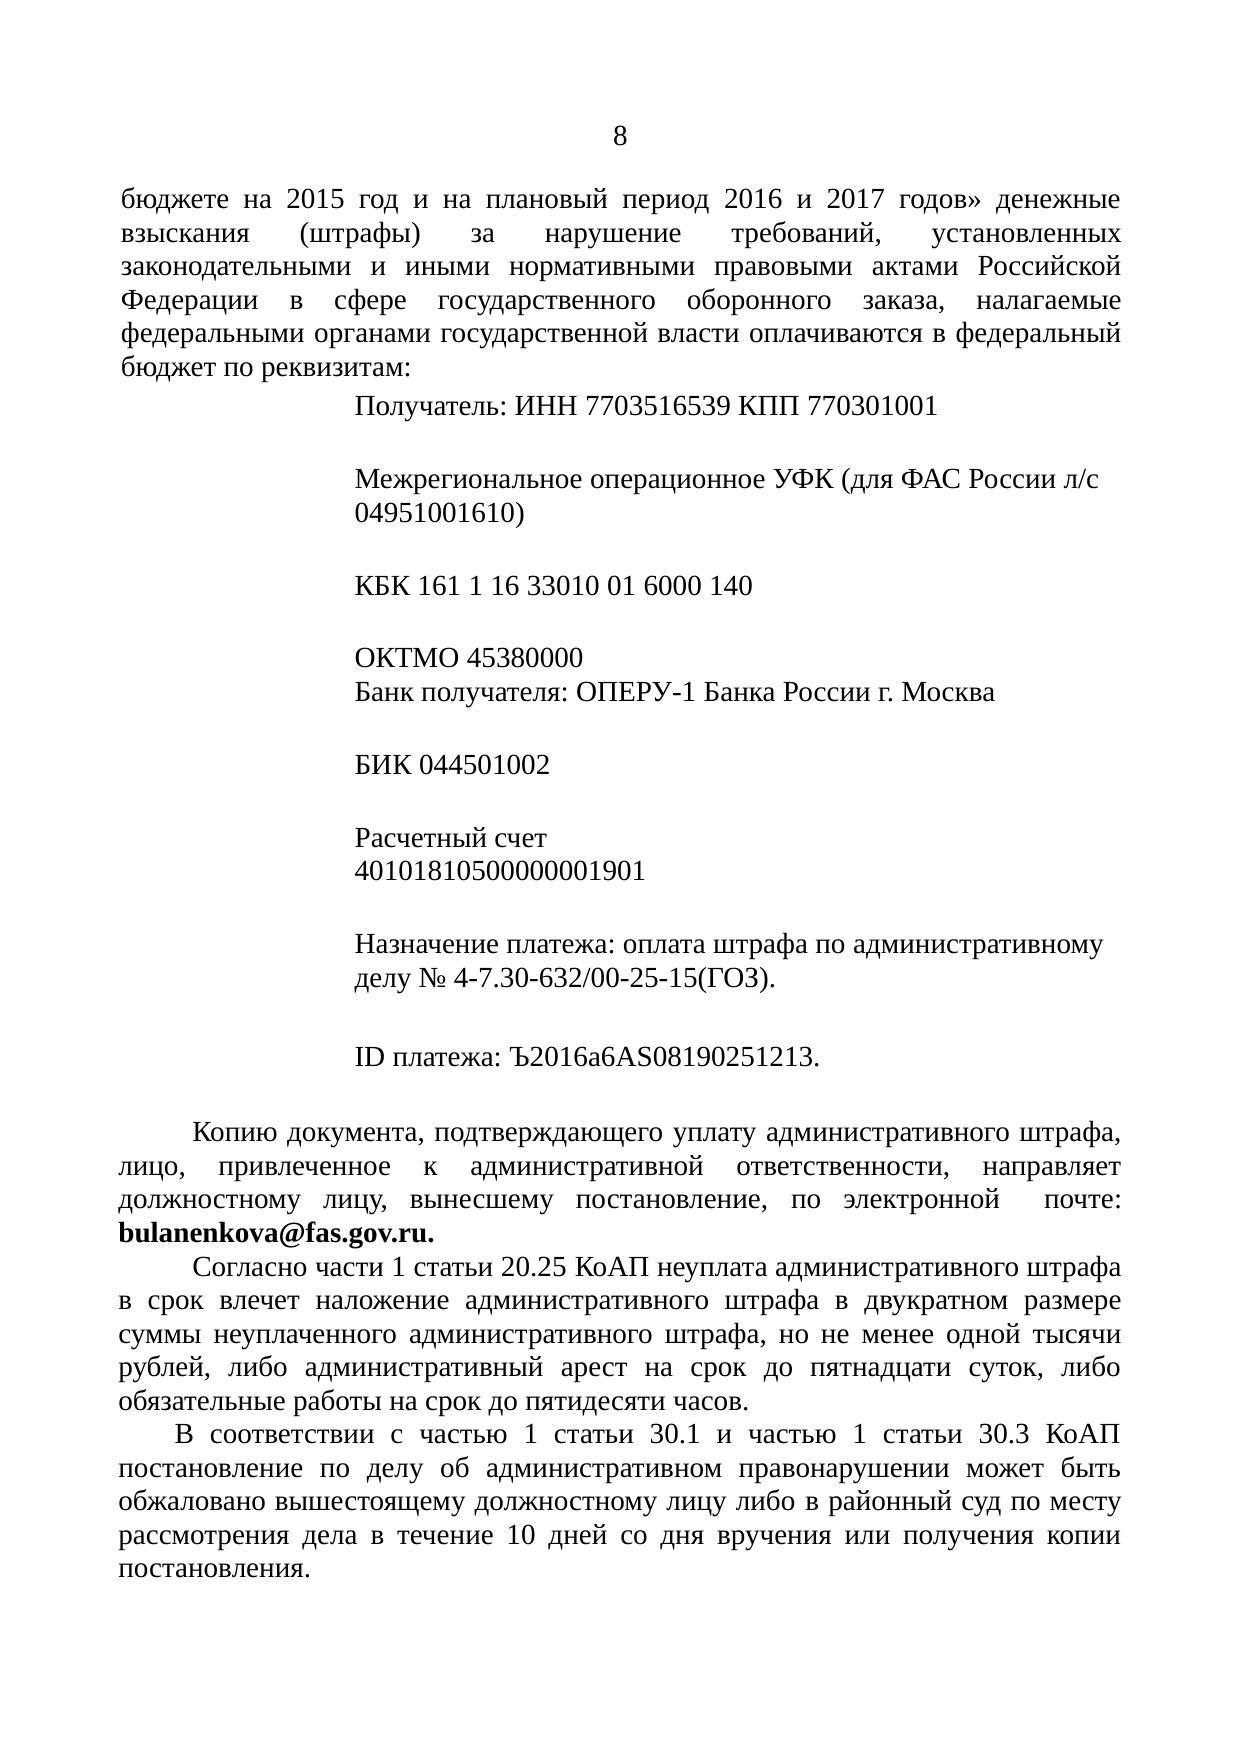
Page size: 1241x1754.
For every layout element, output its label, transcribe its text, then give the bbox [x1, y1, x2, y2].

text ID платежа: Ъ2016a6AS08190251213. [354, 1039, 1122, 1072]
text В соответствии с частью 1 статьи 30.1 и частью 1 статьи 30.3 КоАП постановление по делу об административном правонарушении может быть обжаловано вышестоящему должностному лицу либо в районный суд по месту рассмотрения дела в течение 10 дней со дня вручения или получения копии постановления. [118, 1416, 1122, 1584]
text Получатель: ИНН 7703516539 КПП 770301001 [354, 388, 1122, 455]
text бюджете на 2015 год и на плановый период 2016 и 2017 годов» денежные взыскания (штрафы) за нарушение требований, установленных законодательными и иными нормативными правовыми актами Российской Федерации в сфере государственного оборонного заказа, налагаемые федеральными органами государственной власти оплачиваются в федеральный бюджет по реквизитам: [121, 181, 1122, 382]
text КБК 161 1 16 33010 01 6000 140 [354, 568, 1122, 635]
text Межрегиональное операционное УФК (для ФАС России л/с 04951001610) [354, 461, 1122, 562]
text Назначение платежа: оплата штрафа по административному делу № 4-7.30-632/00-25-15(ГОЗ). [354, 926, 1122, 993]
text БИК 044501002 [354, 747, 1122, 814]
text Согласно части 1 статьи 20.25 КоАП неуплата административного штрафа в срок влечет наложение административного штрафа в двукратном размере суммы неуплаченного административного штрафа, но не менее одной тысячи рублей, либо административный арест на срок до пятнадцати суток, либо обязательные работы на срок до пятидесяти часов. [118, 1249, 1122, 1416]
text ОКТМО 45380000 Банк получателя: ОПЕРУ-1 Банка России г. Москва [354, 641, 1122, 741]
text Расчетный счет 40101810500000001901 [354, 820, 1122, 921]
text Копию документа, подтверждающего уплату административного штрафа, лицо, привлеченное к административной ответственности, направляет должностному лицу, вынесшему постановление, по электронной почте: bulanenkova@fas.gov.ru. [118, 1114, 1122, 1249]
